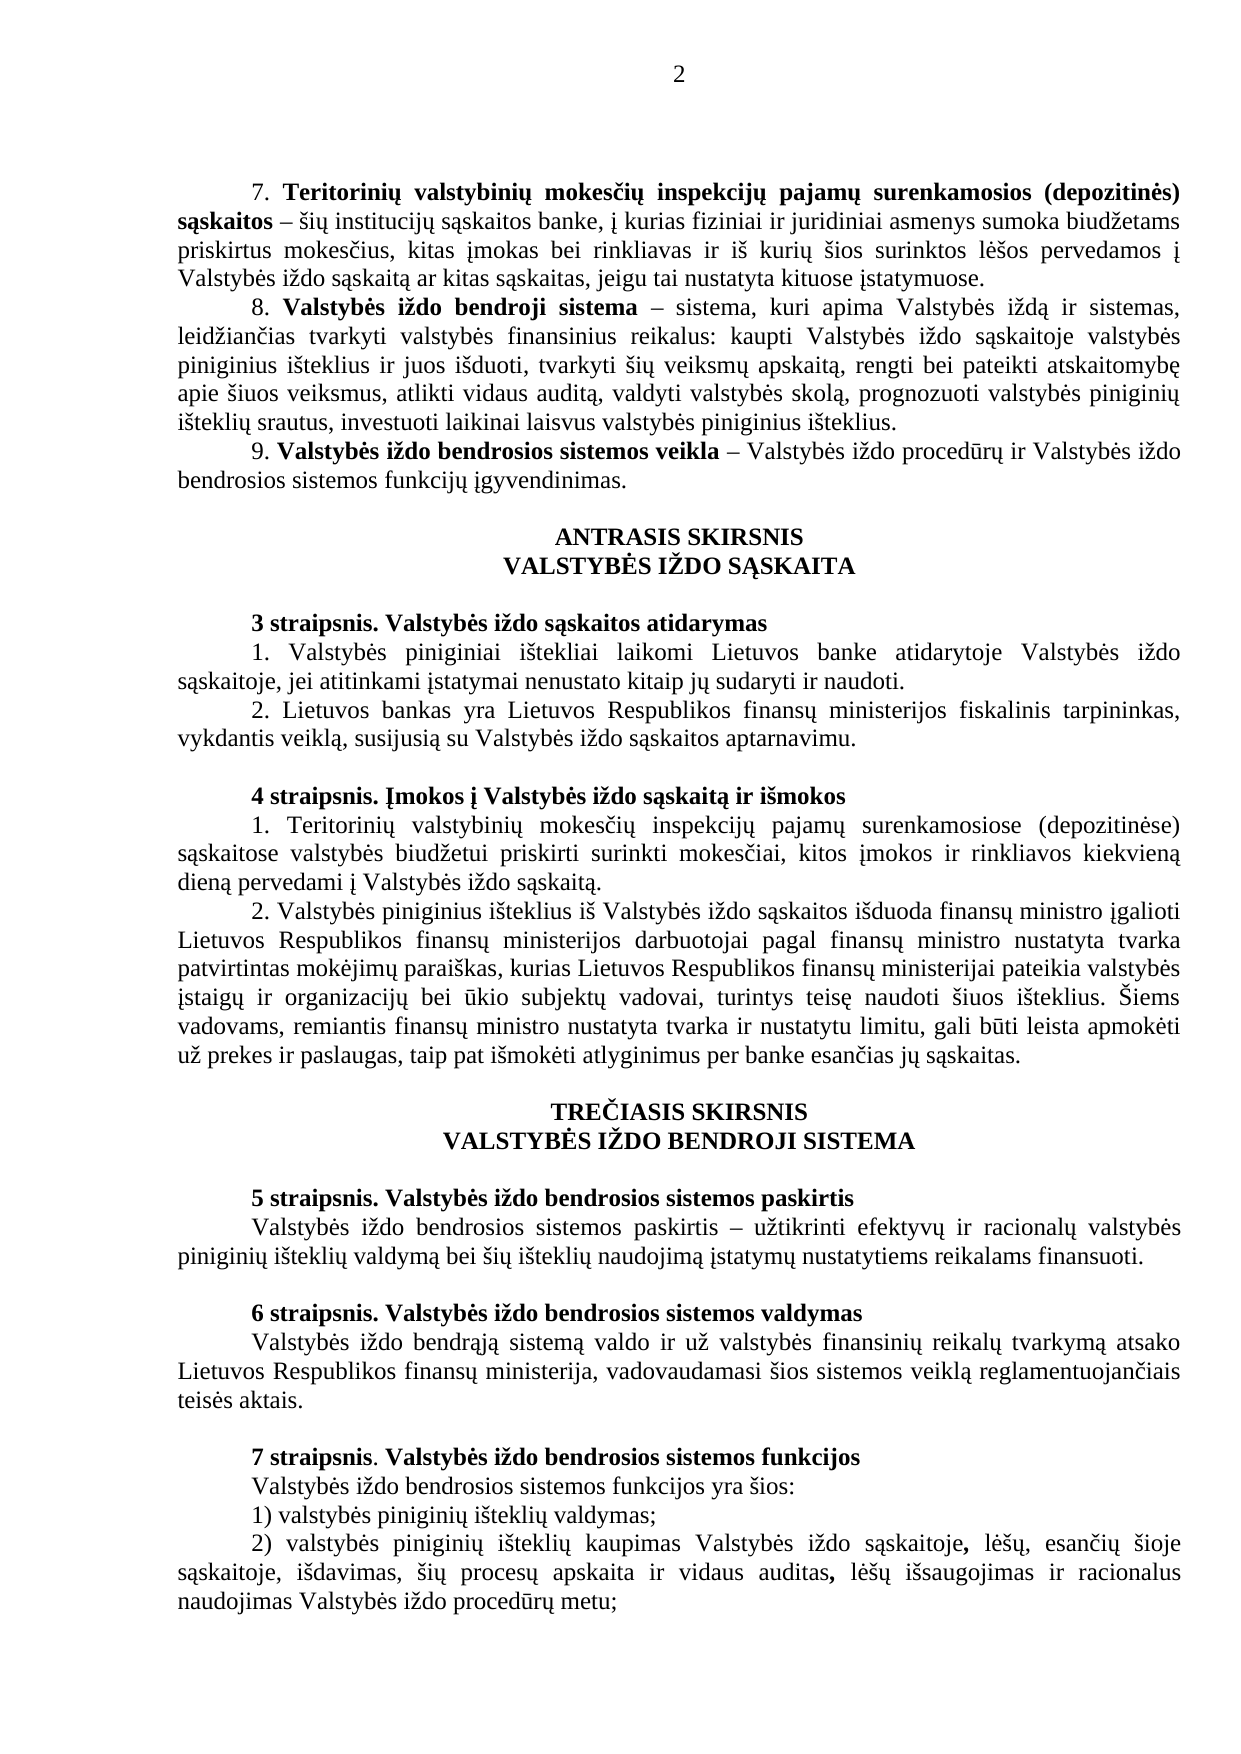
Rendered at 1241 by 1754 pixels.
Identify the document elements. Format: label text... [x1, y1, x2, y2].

text 2. Lietuvos bankas yra Lietuvos Respublikos finansų ministerijos fiskalinis tarpininkas, vykdantis veiklą, susijusią su Valstybės iždo sąskaitos aptarnavimu. [177, 695, 1181, 752]
text TREČIASIS SKIRSNIS [177, 1097, 1181, 1126]
text VALSTYBĖS IŽDO SĄSKAITA [177, 551, 1181, 580]
text 1. Teritorinių valstybinių mokesčių inspekcijų pajamų surenkamosiose (depozitinėse) sąskaitose valstybės biudžetui priskirti surinkti mokesčiai, kitos įmokos ir rinkliavos kiekvieną dieną pervedami į Valstybės iždo sąskaitą. [177, 810, 1181, 896]
text 1. Valstybės piniginiai ištekliai laikomi Lietuvos banke atidarytoje Valstybės iždo sąskaitoje, jei atitinkami įstatymai nenustato kitaip jų sudaryti ir naudoti. [177, 637, 1181, 695]
text 4 straipsnis. Įmokos į Valstybės iždo sąskaitą ir išmokos [177, 781, 1181, 810]
text 8. Valstybės iždo bendroji sistema – sistema, kuri apima Valstybės iždą ir sistemas, leidžiančias tvarkyti valstybės finansinius reikalus: kaupti Valstybės iždo sąskaitoje valstybės piniginius išteklius ir juos išduoti, tvarkyti šių veiksmų apskaitą, rengti bei pateikti atskaitomybę apie šiuos veiksmus, atlikti vidaus auditą, valdyti valstybės skolą, prognozuoti valstybės piniginių išteklių srautus, investuoti laikinai laisvus valstybės piniginius išteklius. [177, 292, 1181, 436]
text 2) valstybės piniginių išteklių kaupimas Valstybės iždo sąskaitoje, lėšų, esančių šioje sąskaitoje, išdavimas, šių procesų apskaita ir vidaus auditas, lėšų išsaugojimas ir racionalus naudojimas Valstybės iždo procedūrų metu; [177, 1528, 1181, 1615]
text 7. Teritorinių valstybinių mokesčių inspekcijų pajamų surenkamosios (depozitinės) sąskaitos – šių institucijų sąskaitos banke, į kurias fiziniai ir juridiniai asmenys sumoka biudžetams priskirtus mokesčius, kitas įmokas bei rinkliavas ir iš kurių šios surinktos lėšos pervedamos į Valstybės iždo sąskaitą ar kitas sąskaitas, jeigu tai nustatyta kituose įstatymuose. [177, 177, 1181, 292]
text 5 straipsnis. Valstybės iždo bendrosios sistemos paskirtis [177, 1183, 1181, 1212]
text 7 straipsnis. Valstybės iždo bendrosios sistemos funkcijos [177, 1442, 1181, 1471]
text VALSTYBĖS IŽDO BENDROJI SISTEMA [177, 1126, 1181, 1155]
text Valstybės iždo bendrosios sistemos funkcijos yra šios: [177, 1471, 1181, 1500]
text 6 straipsnis. Valstybės iždo bendrosios sistemos valdymas [177, 1298, 1181, 1327]
text 2. Valstybės piniginius išteklius iš Valstybės iždo sąskaitos išduoda finansų ministro įgalioti Lietuvos Respublikos finansų ministerijos darbuotojai pagal finansų ministro nustatyta tvarka patvirtintas mokėjimų paraiškas, kurias Lietuvos Respublikos finansų ministerijai pateikia valstybės įstaigų ir organizacijų bei ūkio subjektų vadovai, turintys teisę naudoti šiuos išteklius. Šiems vadovams, remiantis finansų ministro nustatyta tvarka ir nustatytu limitu, gali būti leista apmokėti už prekes ir paslaugas, taip pat išmokėti atlyginimus per banke esančias jų sąskaitas. [177, 896, 1181, 1068]
text Valstybės iždo bendrąją sistemą valdo ir už valstybės finansinių reikalų tvarkymą atsako Lietuvos Respublikos finansų ministerija, vadovaudamasi šios sistemos veiklą reglamentuojančiais teisės aktais. [177, 1327, 1181, 1413]
text 1) valstybės piniginių išteklių valdymas; [177, 1500, 1181, 1528]
text 9. Valstybės iždo bendrosios sistemos veikla – Valstybės iždo procedūrų ir Valstybės iždo bendrosios sistemos funkcijų įgyvendinimas. [177, 436, 1181, 493]
text ANTRASIS SKIRSNIS [177, 522, 1181, 551]
text Valstybės iždo bendrosios sistemos paskirtis – užtikrinti efektyvų ir racionalų valstybės piniginių išteklių valdymą bei šių išteklių naudojimą įstatymų nustatytiems reikalams finansuoti. [177, 1212, 1181, 1270]
text 3 straipsnis. Valstybės iždo sąskaitos atidarymas [177, 608, 1181, 637]
